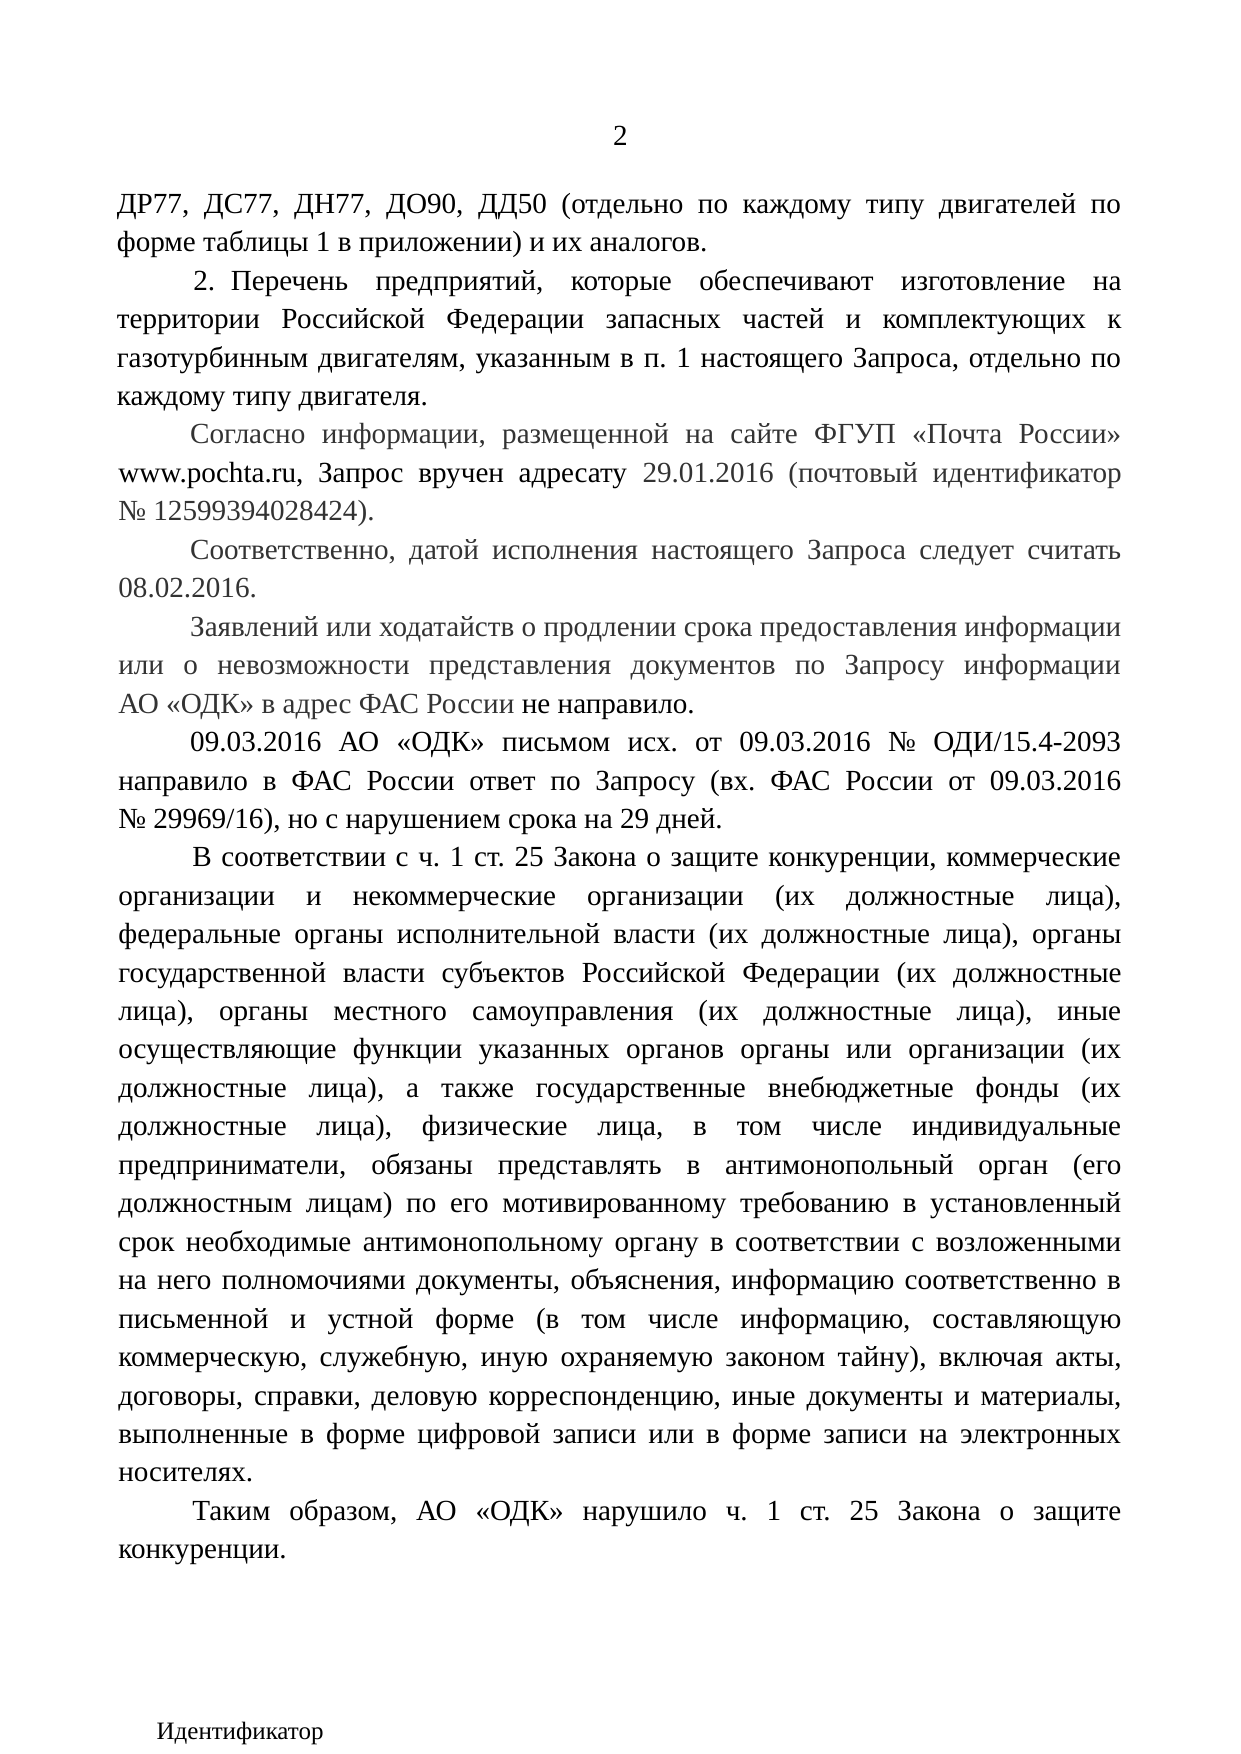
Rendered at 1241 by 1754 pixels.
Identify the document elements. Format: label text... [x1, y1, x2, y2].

text Соответственно, датой исполнения настоящего Запроса следует считать 08.02.2016. [118, 527, 1122, 604]
list Перечень предприятий, которые обеспечивают изготовление на территории Российской Федерации запасных частей и комплектующих к газотурбинным двигателям, указанным в п. 1 настоящего Запроса, отдельно по каждому типу двигателя. [117, 258, 1122, 412]
text 09.03.2016 АО «ОДК» письмом исх. от 09.03.2016 № ОДИ/15.4-2093 направило в ФАС России ответ по Запросу (вх. ФАС России от 09.03.2016 № 29969/16), но с нарушением срока на 29 дней. [118, 719, 1122, 834]
text Таким образом, АО «ОДК» нарушило ч. 1 ст. 25 Закона о защите конкуренции. [118, 1488, 1122, 1565]
text Заявлений или ходатайств о продлении срока предоставления информации или о невозможности представления документов по Запросу информации АО «ОДК» в адрес ФАС России не направило. [118, 604, 1122, 719]
text В соответствии с ч. 1 ст. 25 Закона о защите конкуренции, коммерческие организации и некоммерческие организации (их должностные лица), федеральные органы исполнительной власти (их должностные лица), органы государственной власти субъектов Российской Федерации (их должностные лица), органы местного самоуправления (их должностные лица), иные осуществляющие функции указанных органов органы или организации (их должностные лица), а также государственные внебюджетные фонды (их должностные лица), физические лица, в том числе индивидуальные предприниматели, обязаны представлять в антимонопольный орган (его должностным лицам) по его мотивированному требованию в установленный срок необходимые антимонопольному органу в соответствии с возложенными на него полномочиями документы, объяснения, информацию соответственно в письменной и устной форме (в том числе информацию, составляющую коммерческую, служебную, иную охраняемую законом тайну), включая акты, договоры, справки, деловую корреспонденцию, иные документы и материалы, выполненные в форме цифровой записи или в форме записи на электронных носителях. [118, 834, 1122, 1488]
list ДР77, ДС77, ДН77, ДО90, ДД50 (отдельно по каждому типу двигателей по форме таблицы 1 в приложении) и их аналогов. [117, 181, 1122, 258]
text Согласно информации, размещенной на сайте ФГУП «Почта России» www.pochta.ru, Запрос вручен адресату 29.01.2016 (почтовый идентификатор № 12599394028424). [118, 412, 1122, 527]
